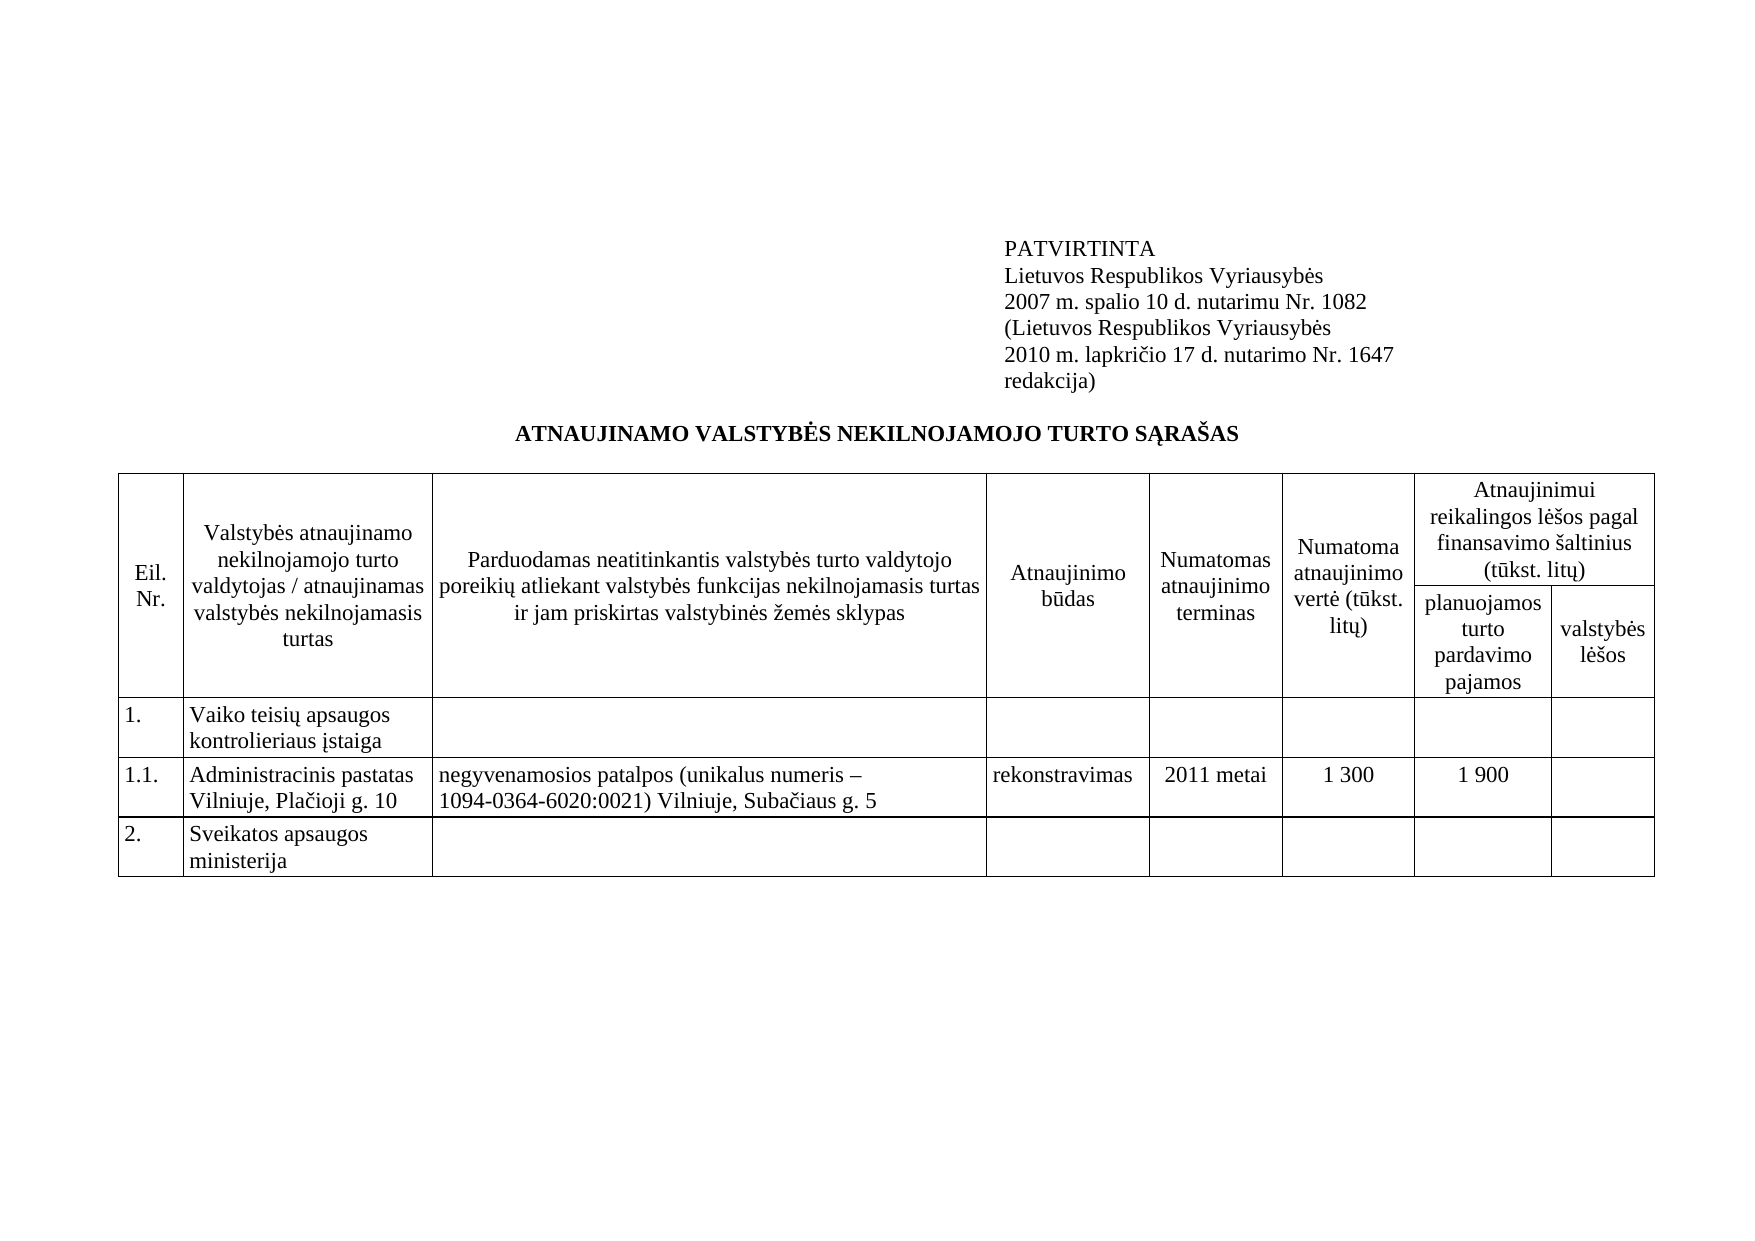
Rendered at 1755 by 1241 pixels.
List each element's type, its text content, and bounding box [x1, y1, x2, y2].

table_cell 1.1. [119, 758, 183, 816]
table_cell rekonstravimas [987, 758, 1149, 816]
table_header Numatoma atnaujinimo vertė (tūkst. litų) [1283, 474, 1414, 697]
table_cell [1552, 758, 1654, 816]
table_cell planuojamos turto pardavimo pajamos [1415, 586, 1551, 697]
table_cell [433, 698, 986, 757]
table_cell [1415, 818, 1551, 876]
table_cell [1283, 818, 1414, 876]
table_cell [1150, 698, 1282, 757]
table_cell [987, 698, 1149, 757]
table_header Atnaujinimui reikalingos lėšos pagal finansavimo šaltinius (tūkst. litų) [1415, 474, 1654, 585]
table_header Atnaujinimo būdas [987, 474, 1149, 697]
table_header Numatomas atnaujinimo terminas [1150, 474, 1282, 697]
table_cell [1283, 698, 1414, 757]
table_cell [1415, 698, 1551, 757]
table_cell 2011 metai [1150, 758, 1282, 816]
table_cell [433, 818, 986, 876]
table_cell valstybės lėšos [1552, 586, 1654, 697]
table_header Eil. Nr. [119, 474, 183, 697]
table_cell [1552, 698, 1654, 757]
table_header Parduodamas neatitinkantis valstybės turto valdytojo poreikių atliekant valstybės funkcijas nekilnojamasis turtas ir jam priskirtas valstybinės žemės sklypas [433, 474, 986, 697]
table_cell [987, 818, 1149, 876]
table_cell 1 900 [1415, 758, 1551, 816]
table_cell [1552, 818, 1654, 876]
text ATNAUJINAMO VALSTYBĖS NEKILNOJAMOJO TURTO SĄRAŠAS [118, 420, 1636, 446]
table_cell negyvenamosios patalpos (unikalus numeris – 1094-0364-6020:0021) Vilniuje, Subačiaus g. 5 [433, 758, 986, 816]
table_cell Vaiko teisių apsaugos kontrolieriaus įstaiga [184, 698, 432, 757]
table_cell 1. [119, 698, 183, 757]
table_cell 2. [119, 818, 183, 876]
table_cell Administracinis pastatas Vilniuje, Plačioji g. 10 [184, 758, 432, 816]
text Patvirtinta Lietuvos Respublikos Vyriausybės 2007 m. spalio 10 d. nutarimu Nr. 1082 (Lietuvos Respublikos Vyriausybės 2010 m. lapkričio 17 d. nutarimo Nr. 1647 redakcija) [1004, 235, 1636, 393]
table_cell 1 300 [1283, 758, 1414, 816]
table_header Valstybės atnaujinamo nekilnojamojo turto valdytojas / atnaujinamas valstybės nekilnojamasis turtas [184, 474, 432, 697]
table_cell Sveikatos apsaugos ministerija [184, 818, 432, 876]
table_cell [1150, 818, 1282, 876]
